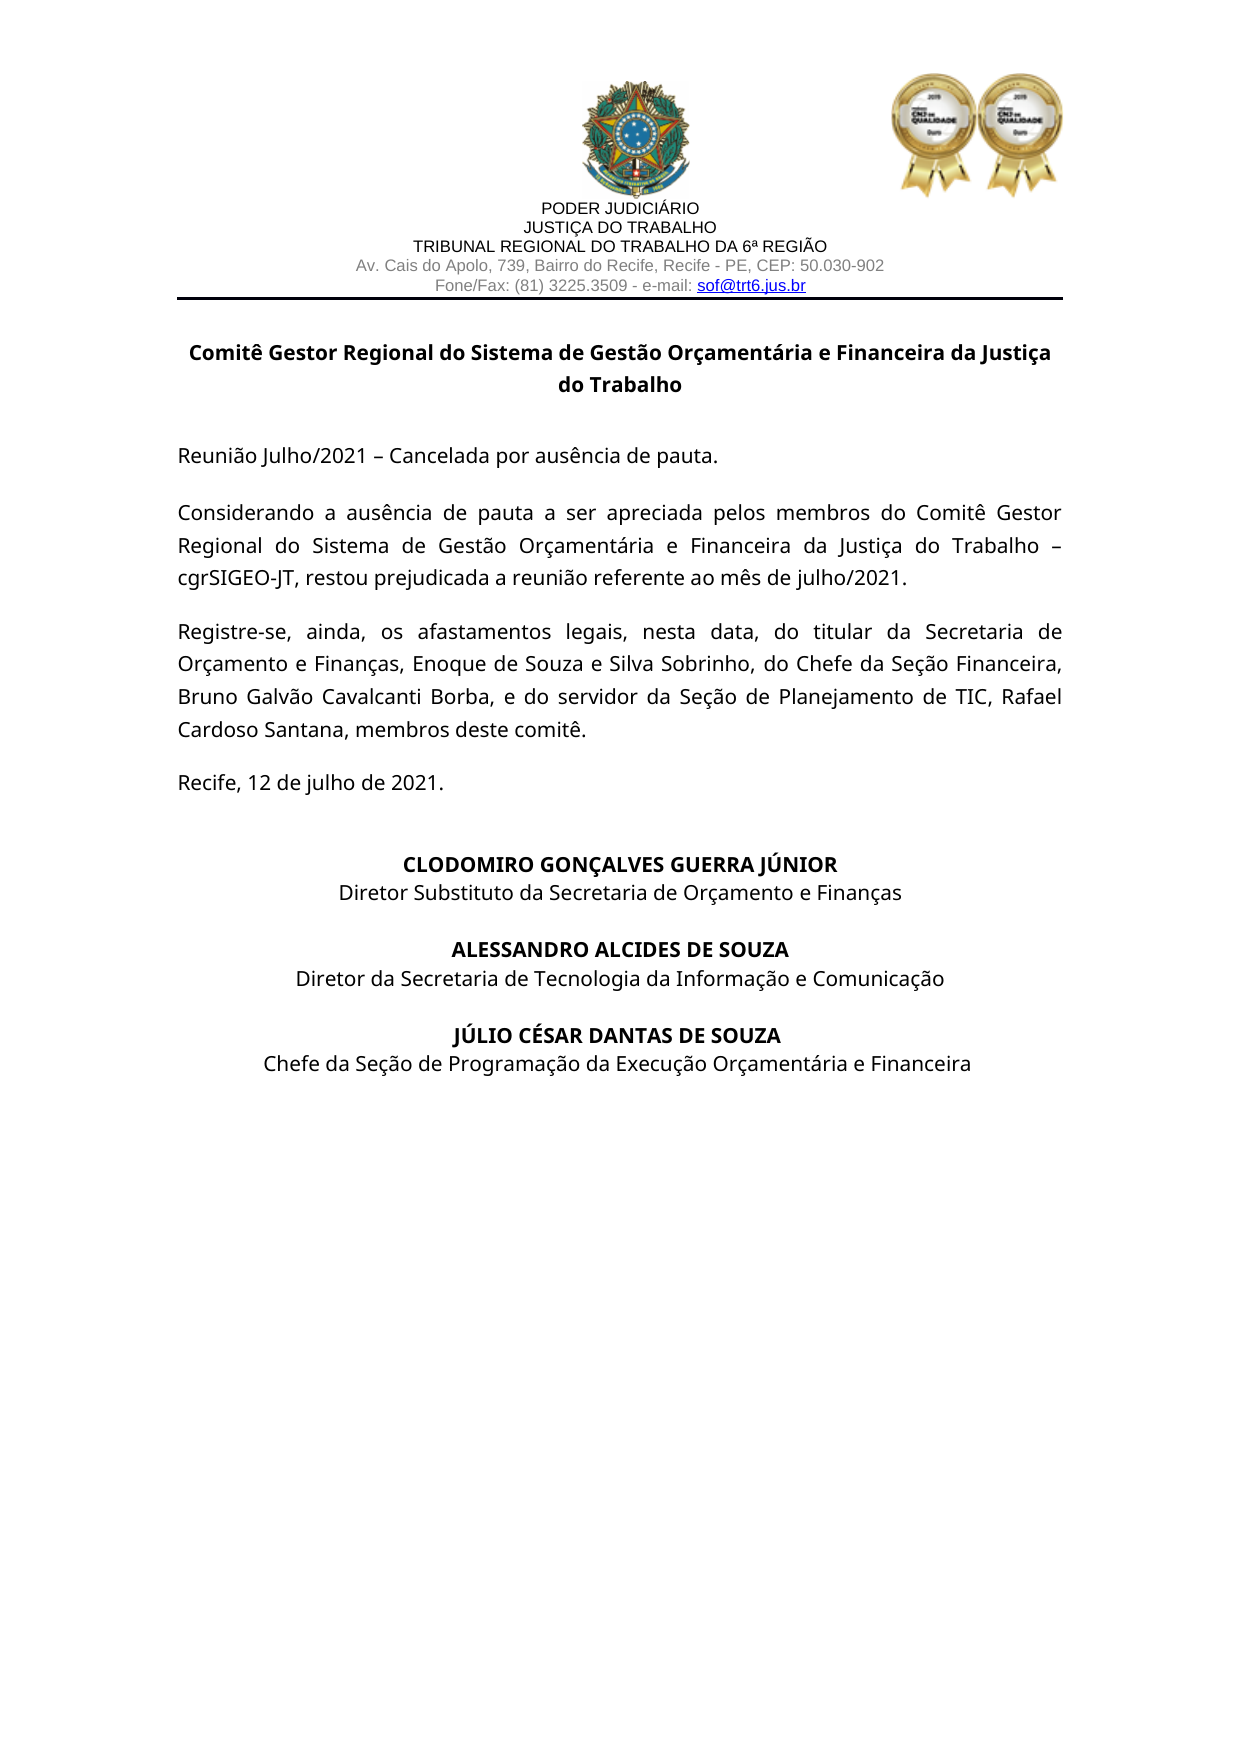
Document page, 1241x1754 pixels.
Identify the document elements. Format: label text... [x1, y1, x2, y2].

text Chefe da Seção de Programação da Execução Orçamentária e Financeira [177, 1049, 1063, 1078]
text Recife, 12 de julho de 2021. [177, 768, 1063, 797]
text CLODOMIRO GONÇALVES GUERRA JÚNIOR [177, 850, 1063, 878]
text Reunião Julho/2021 – Cancelada por ausência de pauta. [177, 441, 1063, 470]
text Considerando a ausência de pauta a ser apreciada pelos membros do Comitê Gestor Regional do Sistema de Gestão Orçamentária e Financeira da Justiça do Trabalho – cgrSIGEO-JT, restou prejudicada a reunião referente ao mês de julho/2021. [177, 498, 1063, 592]
picture [891, 73, 1064, 199]
text Diretor da Secretaria de Tecnologia da Informação e Comunicação [177, 964, 1063, 992]
text JÚLIO CÉSAR DANTAS DE SOUZA [177, 1021, 1063, 1049]
picture [582, 81, 690, 199]
text Registre-se, ainda, os afastamentos legais, nesta data, do titular da Secretaria de Orçamento e Finanças, Enoque de Souza e Silva Sobrinho, do Chefe da Seção Financeira, Bruno Galvão Cavalcanti Borba, e do servidor da Seção de Planejamento de TIC, Rafael Cardoso Santana, membros deste comitê. [177, 617, 1063, 743]
text ALESSANDRO ALCIDES DE SOUZA [177, 935, 1063, 964]
text Diretor Substituto da Secretaria de Orçamento e Finanças [177, 878, 1063, 907]
text Comitê Gestor Regional do Sistema de Gestão Orçamentária e Financeira da Justiça do Trabalho [177, 338, 1063, 399]
